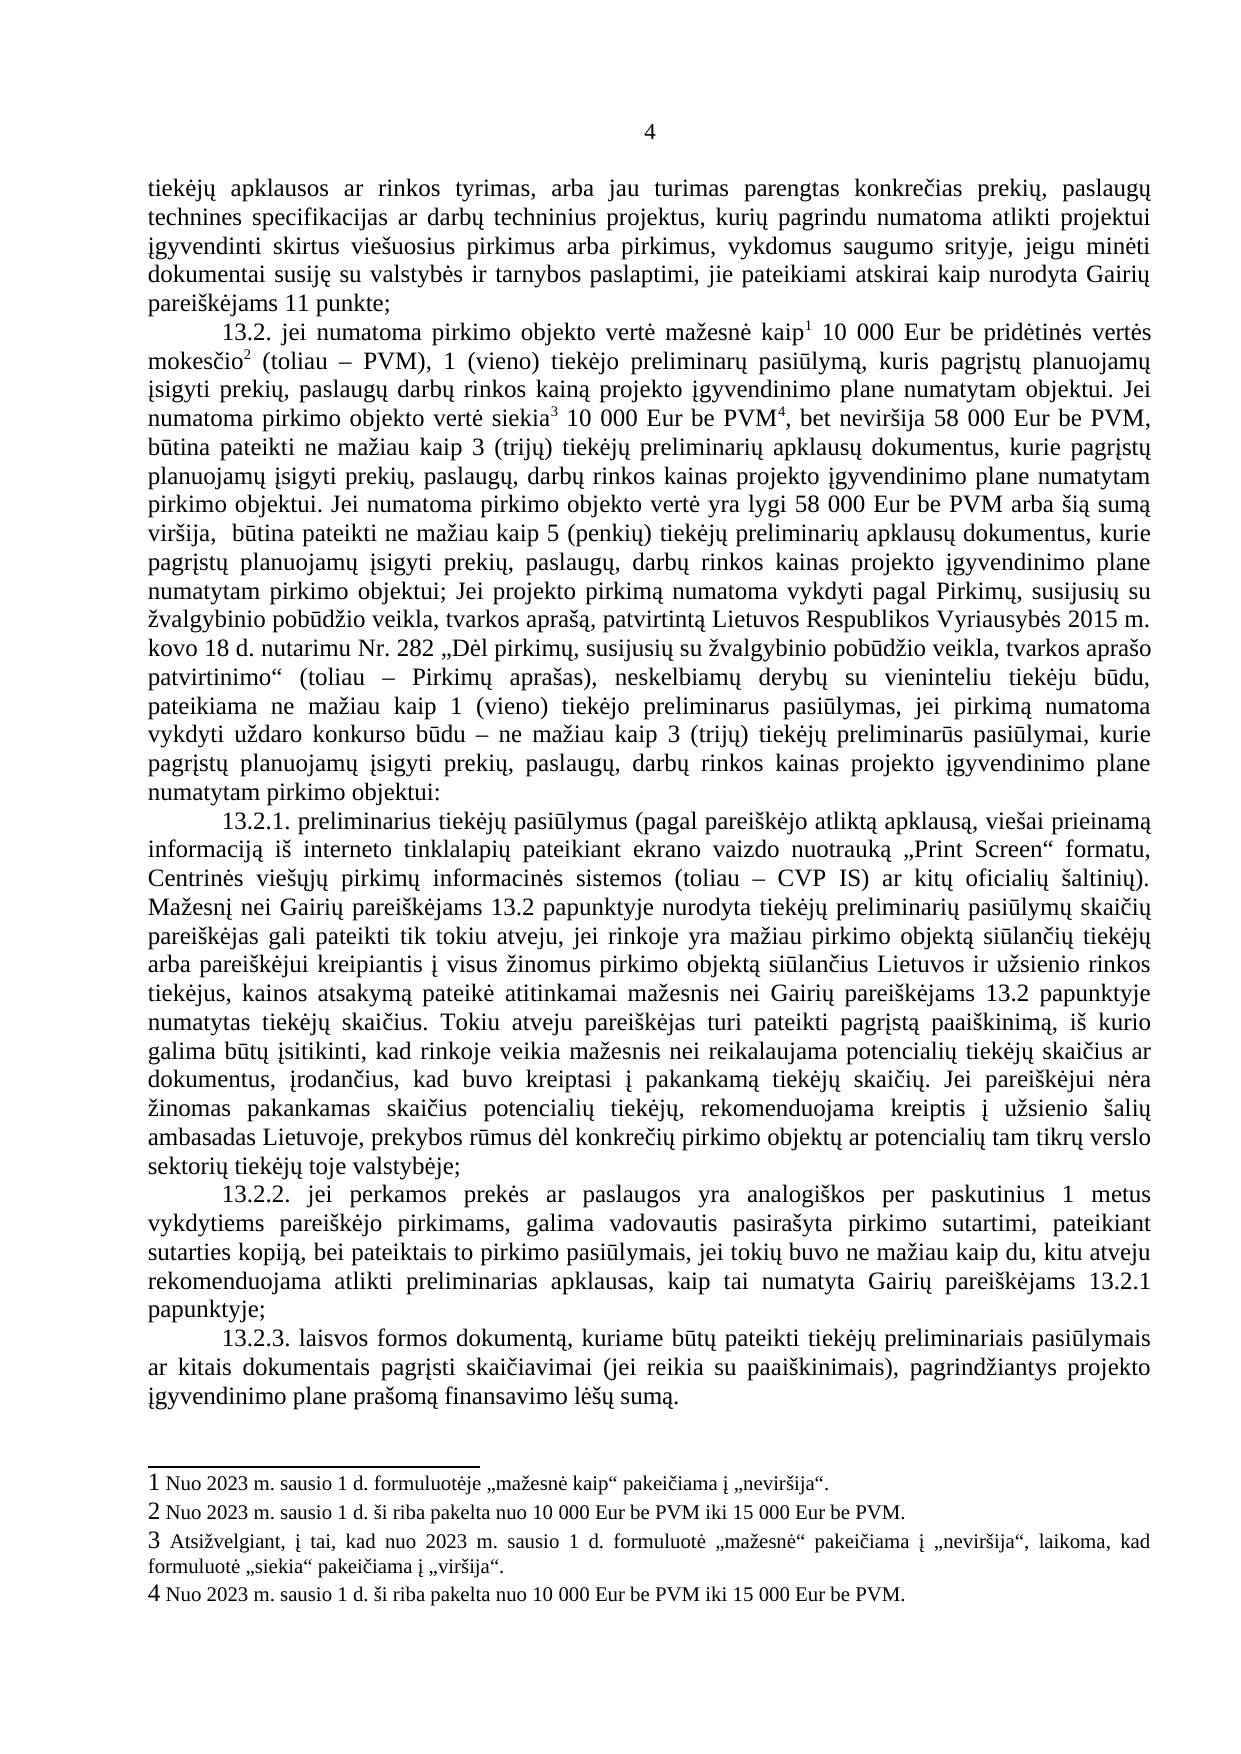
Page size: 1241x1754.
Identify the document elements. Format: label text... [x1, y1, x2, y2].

text Nuo 2023 m. sausio 1 d. ši riba pakelta nuo 10 000 Eur be PVM iki 15 000 Eur be PVM. [148, 1578, 1152, 1606]
text 13.2.3. laisvos formos dokumentą, kuriame būtų pateikti tiekėjų preliminariais pasiūlymais ar kitais dokumentais pagrįsti skaičiavimai (jei reikia su paaiškinimais), pagrindžiantys projekto įgyvendinimo plane prašomą finansavimo lėšų sumą. [148, 1323, 1152, 1409]
text tiekėjų apklausos ar rinkos tyrimas, arba jau turimas parengtas konkrečias prekių, paslaugų technines specifikacijas ar darbų techninius projektus, kurių pagrindu numatoma atlikti projektui įgyvendinti skirtus viešuosius pirkimus arba pirkimus, vykdomus saugumo srityje, jeigu minėti dokumentai susiję su valstybės ir tarnybos paslaptimi, jie pateikiami atskirai kaip nurodyta Gairių pareiškėjams 11 punkte; [148, 173, 1152, 317]
text Nuo 2023 m. sausio 1 d. ši riba pakelta nuo 10 000 Eur be PVM iki 15 000 Eur be PVM. [148, 1496, 1152, 1525]
text Nuo 2023 m. sausio 1 d. formuluotėje „mažesnė kaip“ pakeičiama į „neviršija“. [148, 1467, 1152, 1496]
text 13.2. jei numatoma pirkimo objekto vertė mažesnė kaip 10 000 Eur be pridėtinės vertės mokesčio (toliau – PVM), 1 (vieno) tiekėjo preliminarų pasiūlymą, kuris pagrįstų planuojamų įsigyti prekių, paslaugų darbų rinkos kainą projekto įgyvendinimo plane numatytam objektui. Jei numatoma pirkimo objekto vertė siekia 10 000 Eur be PVM, bet neviršija 58 000 Eur be PVM, būtina pateikti ne mažiau kaip 3 (trijų) tiekėjų preliminarių apklausų dokumentus, kurie pagrįstų planuojamų įsigyti prekių, paslaugų, darbų rinkos kainas projekto įgyvendinimo plane numatytam pirkimo objektui. Jei numatoma pirkimo objekto vertė yra lygi 58 000 Eur be PVM arba šią sumą viršija, būtina pateikti ne mažiau kaip 5 (penkių) tiekėjų preliminarių apklausų dokumentus, kurie pagrįstų planuojamų įsigyti prekių, paslaugų, darbų rinkos kainas projekto įgyvendinimo plane numatytam pirkimo objektui; Jei projekto pirkimą numatoma vykdyti pagal Pirkimų, susijusių su žvalgybinio pobūdžio veikla, tvarkos aprašą, patvirtintą Lietuvos Respublikos Vyriausybės 2015 m. kovo 18 d. nutarimu Nr. 282 „Dėl pirkimų, susijusių su žvalgybinio pobūdžio veikla, tvarkos aprašo patvirtinimo“ (toliau – Pirkimų aprašas), neskelbiamų derybų su vieninteliu tiekėju būdu, pateikiama ne mažiau kaip 1 (vieno) tiekėjo preliminarus pasiūlymas, jei pirkimą numatoma vykdyti uždaro konkurso būdu – ne mažiau kaip 3 (trijų) tiekėjų preliminarūs pasiūlymai, kurie pagrįstų planuojamų įsigyti prekių, paslaugų, darbų rinkos kainas projekto įgyvendinimo plane numatytam pirkimo objektui: [148, 317, 1152, 806]
text 13.2.2. jei perkamos prekės ar paslaugos yra analogiškos per paskutinius 1 metus vykdytiems pareiškėjo pirkimams, galima vadovautis pasirašyta pirkimo sutartimi, pateikiant sutarties kopiją, bei pateiktais to pirkimo pasiūlymais, jei tokių buvo ne mažiau kaip du, kitu atveju rekomenduojama atlikti preliminarias apklausas, kaip tai numatyta Gairių pareiškėjams 13.2.1 papunktyje; [148, 1179, 1152, 1323]
text Atsižvelgiant, į tai, kad nuo 2023 m. sausio 1 d. formuluotė „mažesnė“ pakeičiama į „neviršija“, laikoma, kad formuluotė „siekia“ pakeičiama į „viršija“. [148, 1525, 1152, 1578]
text 13.2.1. preliminarius tiekėjų pasiūlymus (pagal pareiškėjo atliktą apklausą, viešai prieinamą informaciją iš interneto tinklalapių pateikiant ekrano vaizdo nuotrauką „Print Screen“ formatu, Centrinės viešųjų pirkimų informacinės sistemos (toliau – CVP IS) ar kitų oficialių šaltinių). Mažesnį nei Gairių pareiškėjams 13.2 papunktyje nurodyta tiekėjų preliminarių pasiūlymų skaičių pareiškėjas gali pateikti tik tokiu atveju, jei rinkoje yra mažiau pirkimo objektą siūlančių tiekėjų arba pareiškėjui kreipiantis į visus žinomus pirkimo objektą siūlančius Lietuvos ir užsienio rinkos tiekėjus, kainos atsakymą pateikė atitinkamai mažesnis nei Gairių pareiškėjams 13.2 papunktyje numatytas tiekėjų skaičius. Tokiu atveju pareiškėjas turi pateikti pagrįstą paaiškinimą, iš kurio galima būtų įsitikinti, kad rinkoje veikia mažesnis nei reikalaujama potencialių tiekėjų skaičius ar dokumentus, įrodančius, kad buvo kreiptasi į pakankamą tiekėjų skaičių. Jei pareiškėjui nėra žinomas pakankamas skaičius potencialių tiekėjų, rekomenduojama kreiptis į užsienio šalių ambasadas Lietuvoje, prekybos rūmus dėl konkrečių pirkimo objektų ar potencialių tam tikrų verslo sektorių tiekėjų toje valstybėje; [148, 806, 1152, 1179]
